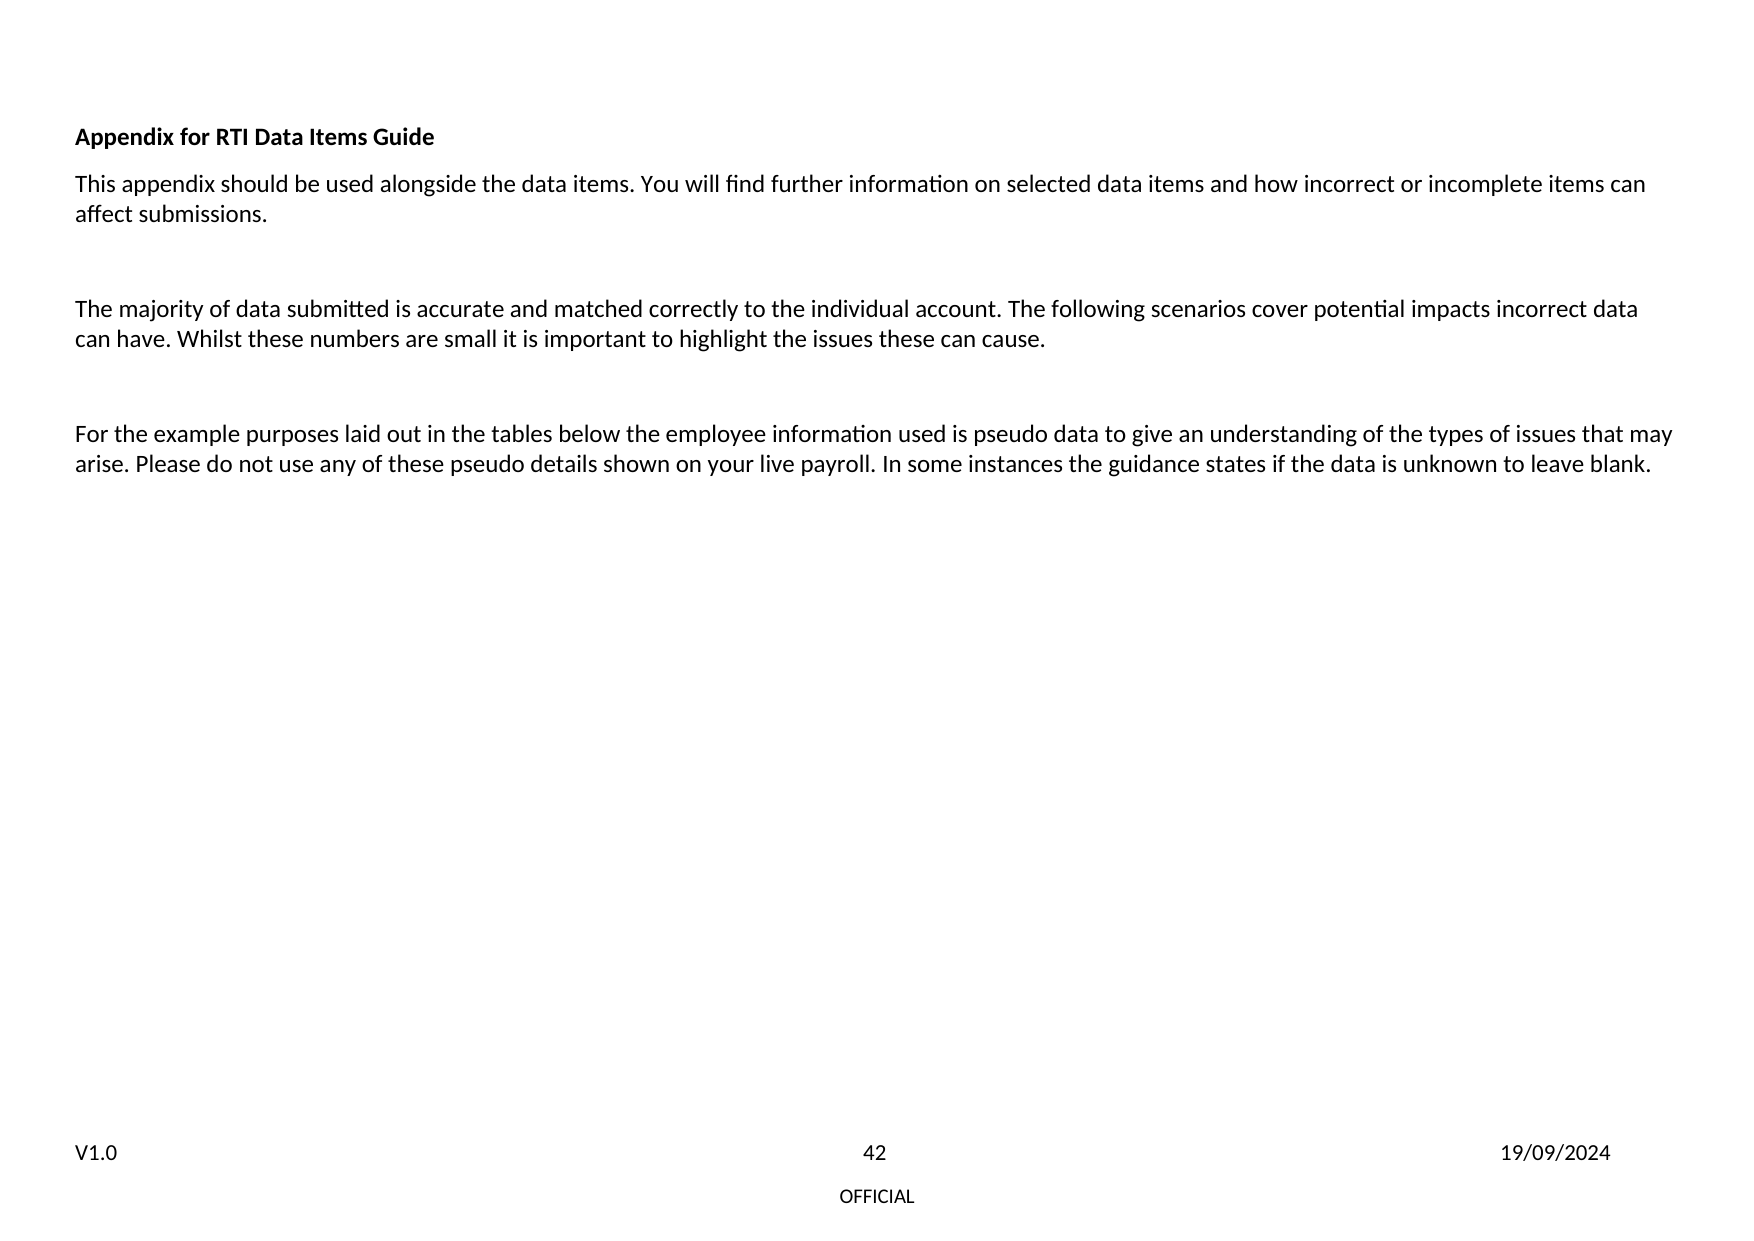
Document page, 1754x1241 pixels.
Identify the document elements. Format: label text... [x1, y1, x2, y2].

text This appendix should be used alongside the data items. You will find further information on selected data items and how incorrect or incomplete items can affect submissions. [75, 168, 1679, 229]
subtitle Appendix for RTI Data Items Guide [75, 121, 1679, 151]
text For the example purposes laid out in the tables below the employee information used is pseudo data to give an understanding of the types of issues that may arise. Please do not use any of these pseudo details shown on your live payroll. In some instances the guidance states if the data is unknown to leave blank. [75, 418, 1679, 479]
text The majority of data submitted is accurate and matched correctly to the individual account. The following scenarios cover potential impacts incorrect data can have. Whilst these numbers are small it is important to highlight the issues these can cause. [75, 293, 1679, 354]
